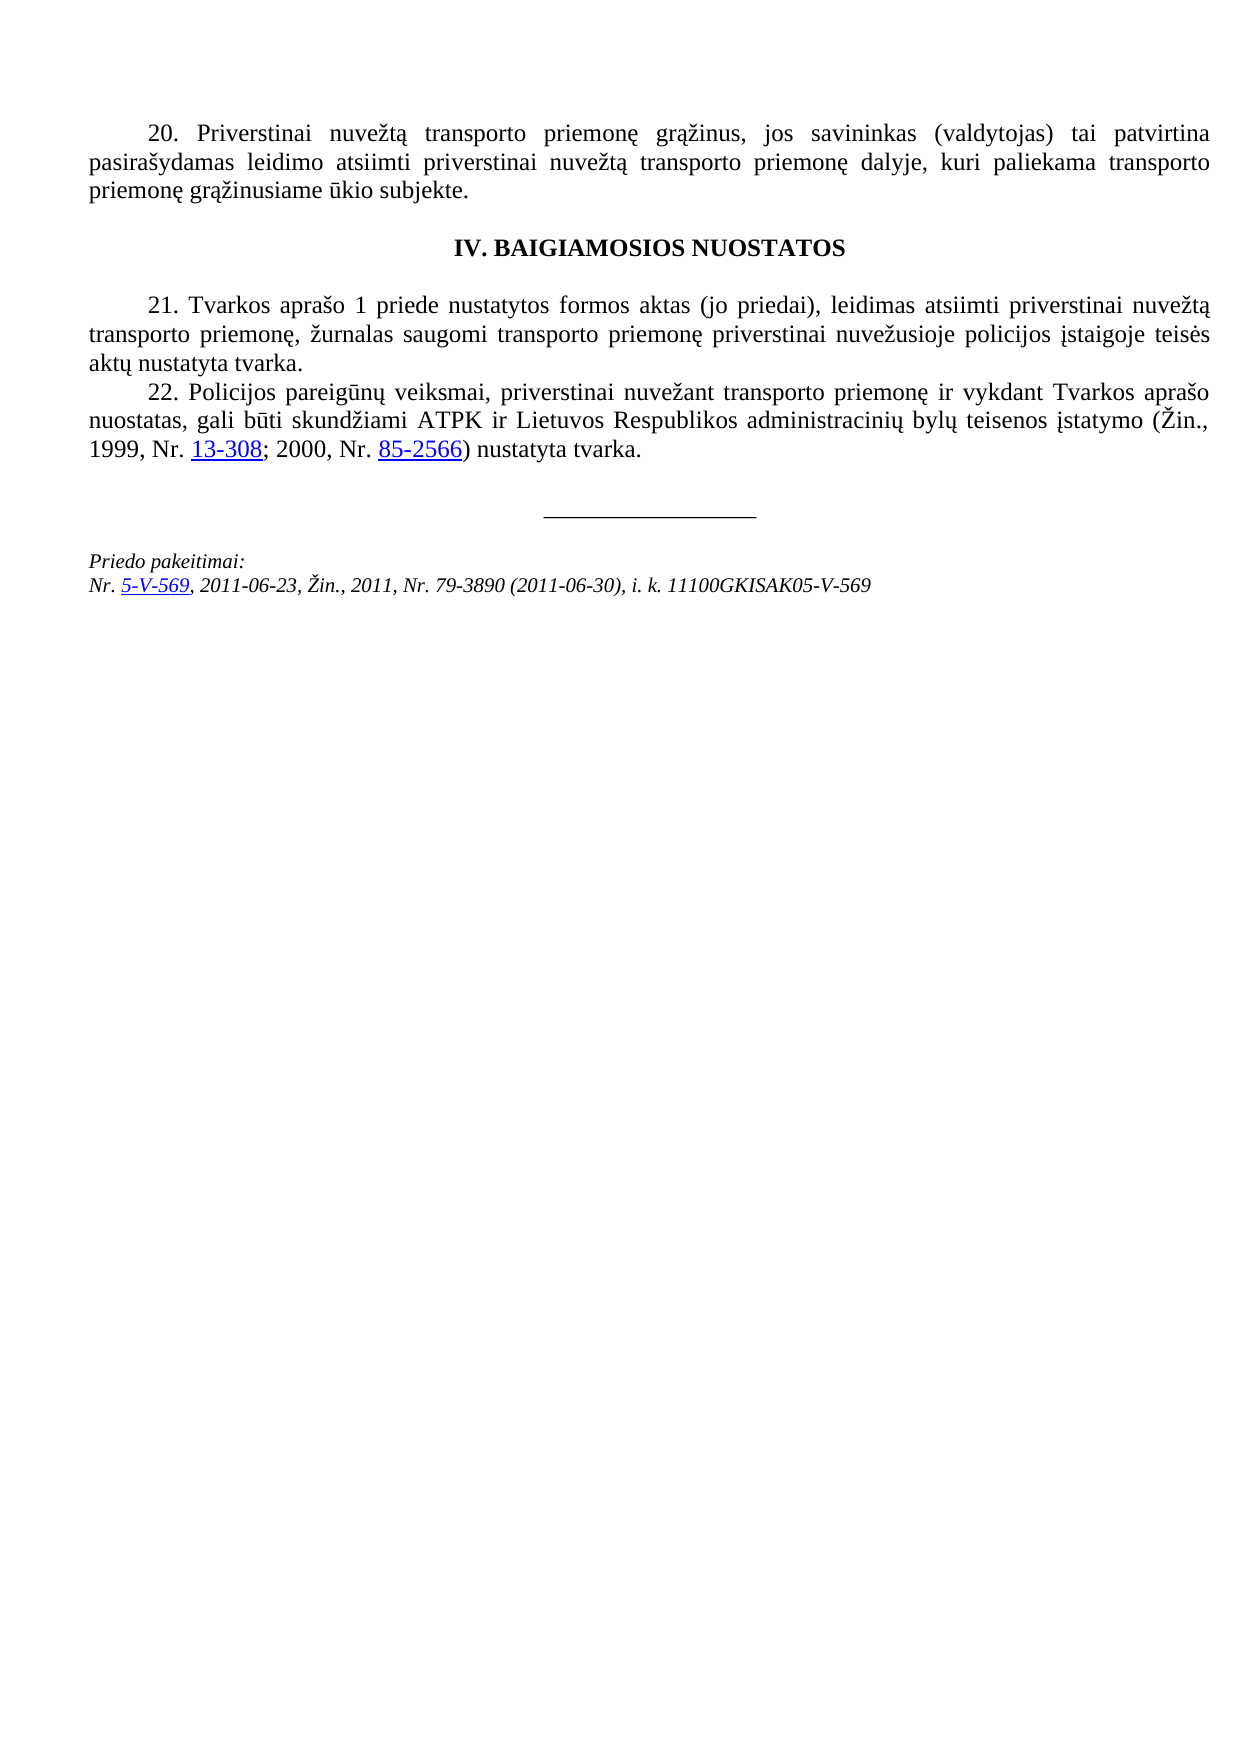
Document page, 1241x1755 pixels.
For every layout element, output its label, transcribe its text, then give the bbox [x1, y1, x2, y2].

text IV. BAIGIAMOSIOS NUOSTATOS [89, 233, 1211, 262]
text 21. Tvarkos aprašo 1 priede nustatytos formos aktas (jo priedai), leidimas atsiimti priverstinai nuvežtą transporto priemonę, žurnalas saugomi transporto priemonę priverstinai nuvežusioje policijos įstaigoje teisės aktų nustatyta tvarka. [89, 291, 1211, 377]
text Priedo pakeitimai: [89, 549, 1211, 573]
text 20. Priverstinai nuvežtą transporto priemonę grąžinus, jos savininkas (valdytojas) tai patvirtina pasirašydamas leidimo atsiimti priverstinai nuvežtą transporto priemonę dalyje, kuri paliekama transporto priemonę grąžinusiame ūkio subjekte. [89, 118, 1211, 204]
text 22. Policijos pareigūnų veiksmai, priverstinai nuvežant transporto priemonę ir vykdant Tvarkos aprašo nuostatas, gali būti skundžiami ATPK ir Lietuvos Respublikos administracinių bylų teisenos įstatymo (Žin., 1999, Nr. 13-308; 2000, Nr. 85-2566) nustatyta tvarka. [89, 377, 1211, 463]
text Nr. 5-V-569, 2011-06-23, Žin., 2011, Nr. 79-3890 (2011-06-30), i. k. 11100GKISAK05-V-569 [89, 573, 1211, 597]
text _________________ [89, 492, 1211, 521]
